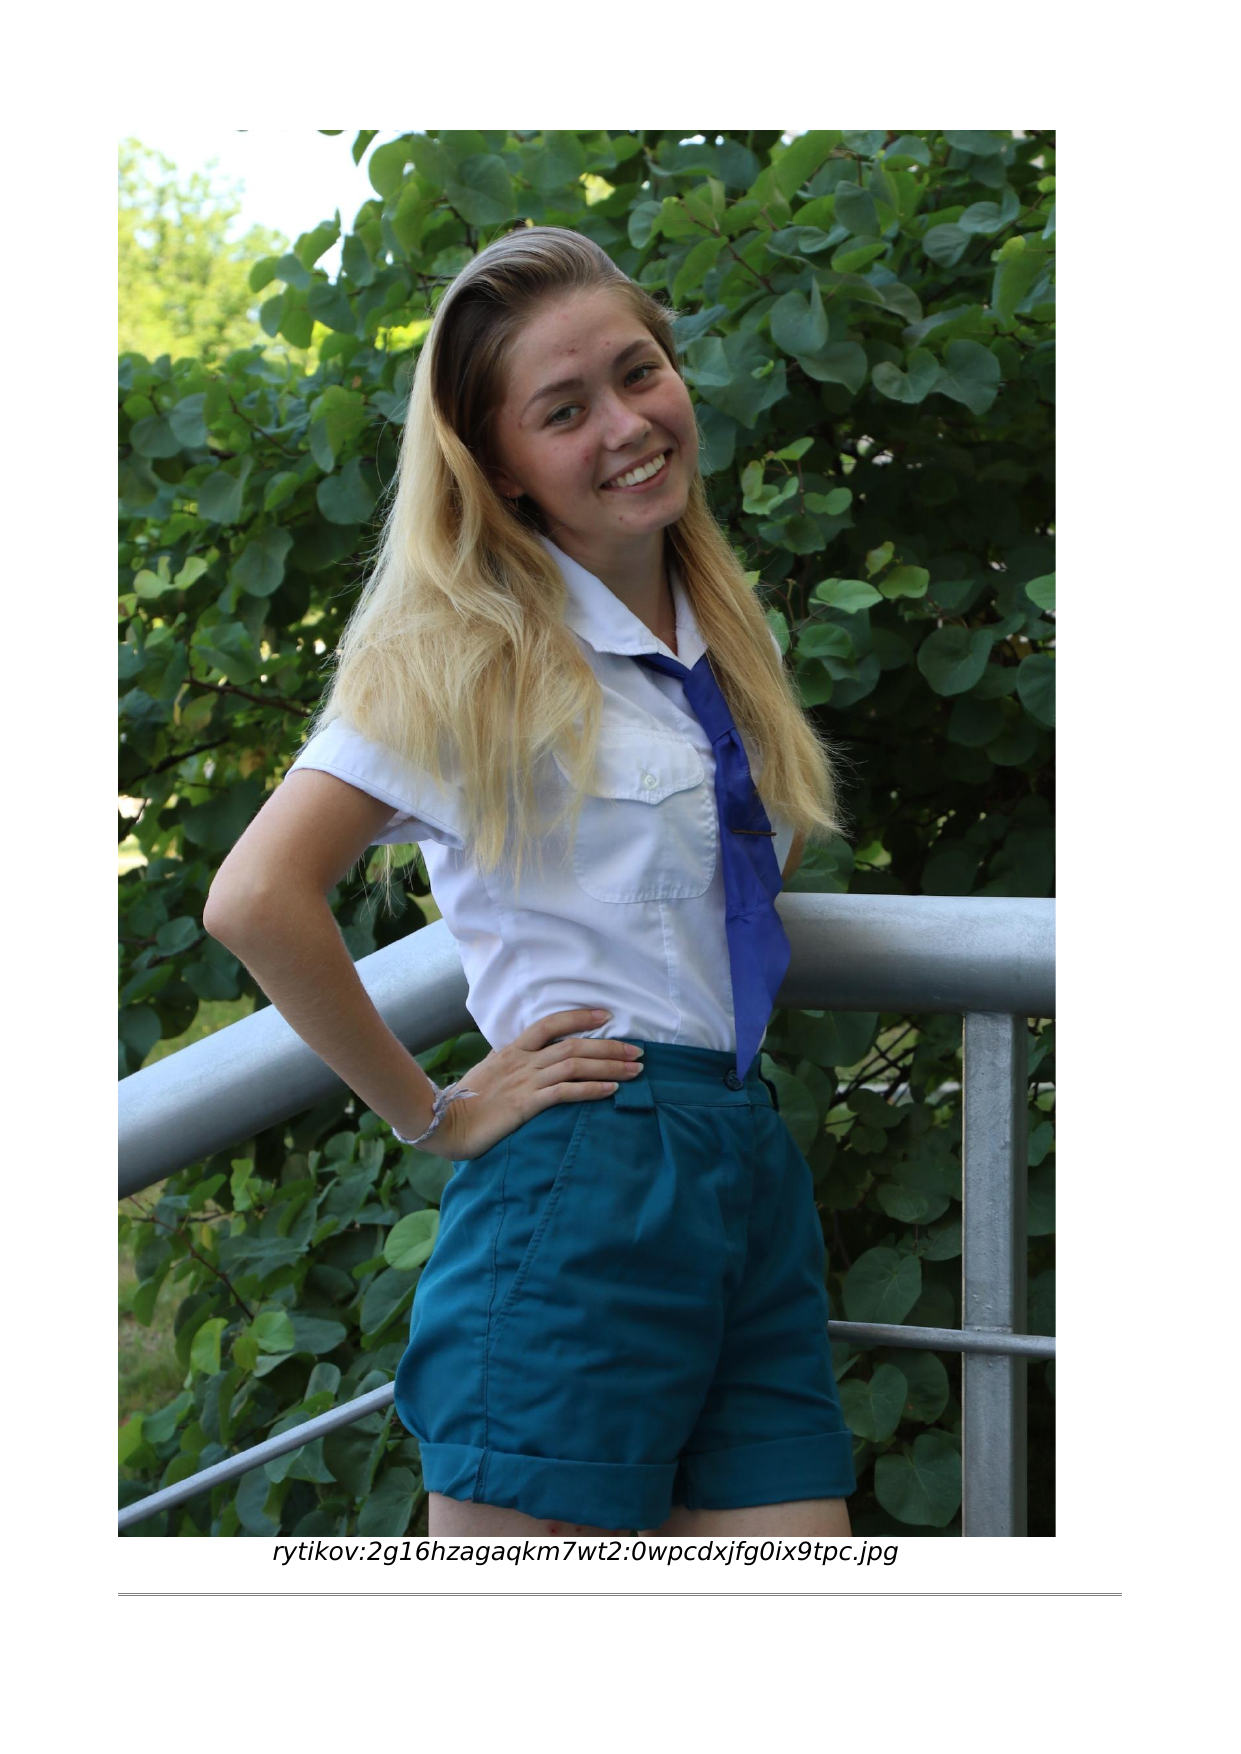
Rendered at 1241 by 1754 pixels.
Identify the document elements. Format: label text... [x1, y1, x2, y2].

picture [118, 130, 1056, 1537]
text rytikov:2g16hzagaqkm7wt2:0wpcdxjfg0ix9tpc.jpg [118, 1537, 1056, 1566]
